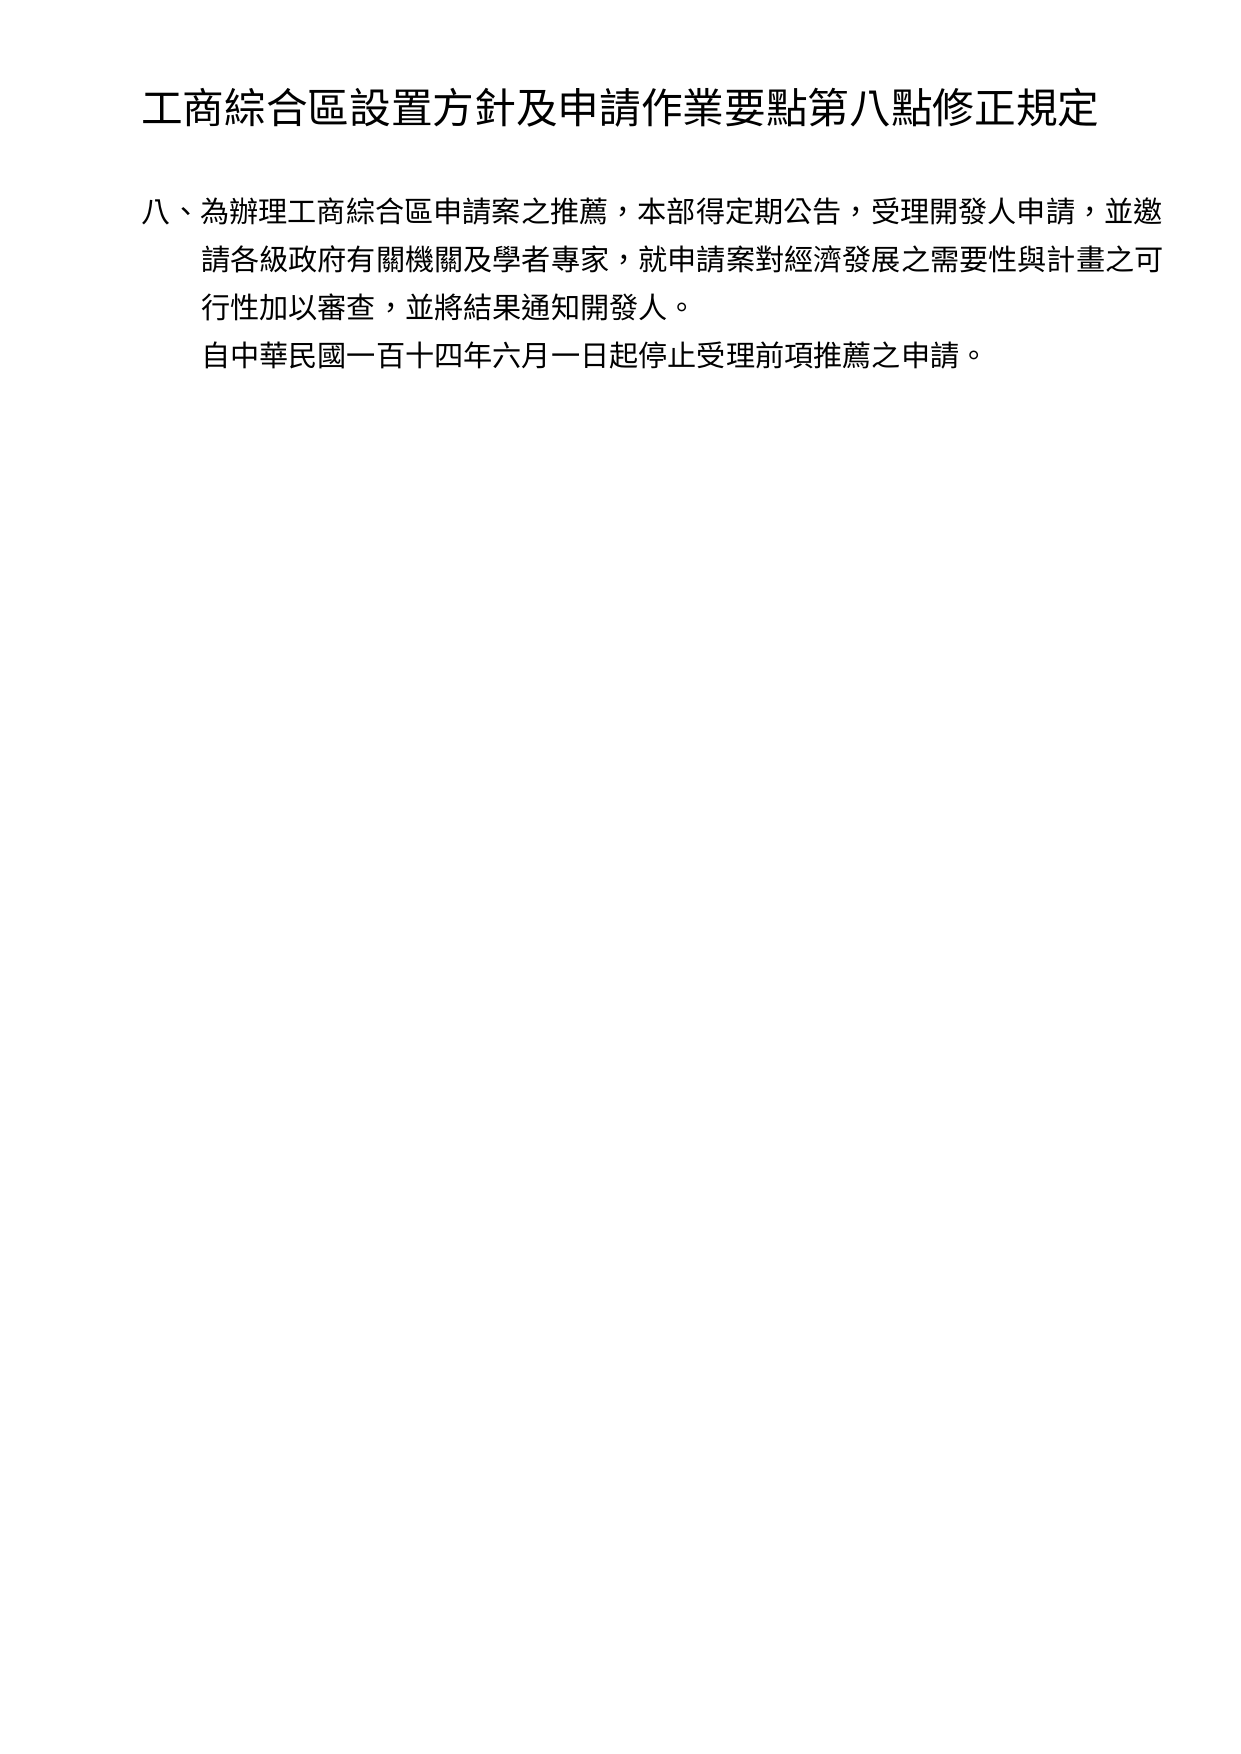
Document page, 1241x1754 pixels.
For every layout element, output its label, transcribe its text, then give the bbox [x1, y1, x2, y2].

text 自中華民國一百十四年六月一日起停止受理前項推薦之申請。 [201, 327, 1169, 375]
text 工商綜合區設置方針及申請作業要點第八點修正規定 [71, 75, 1169, 135]
text 八、為辦理工商綜合區申請案之推薦，本部得定期公告，受理開發人申請，並邀請各級政府有關機關及學者專家，就申請案對經濟發展之需要性與計畫之可行性加以審查，並將結果通知開發人。 [142, 183, 1169, 327]
